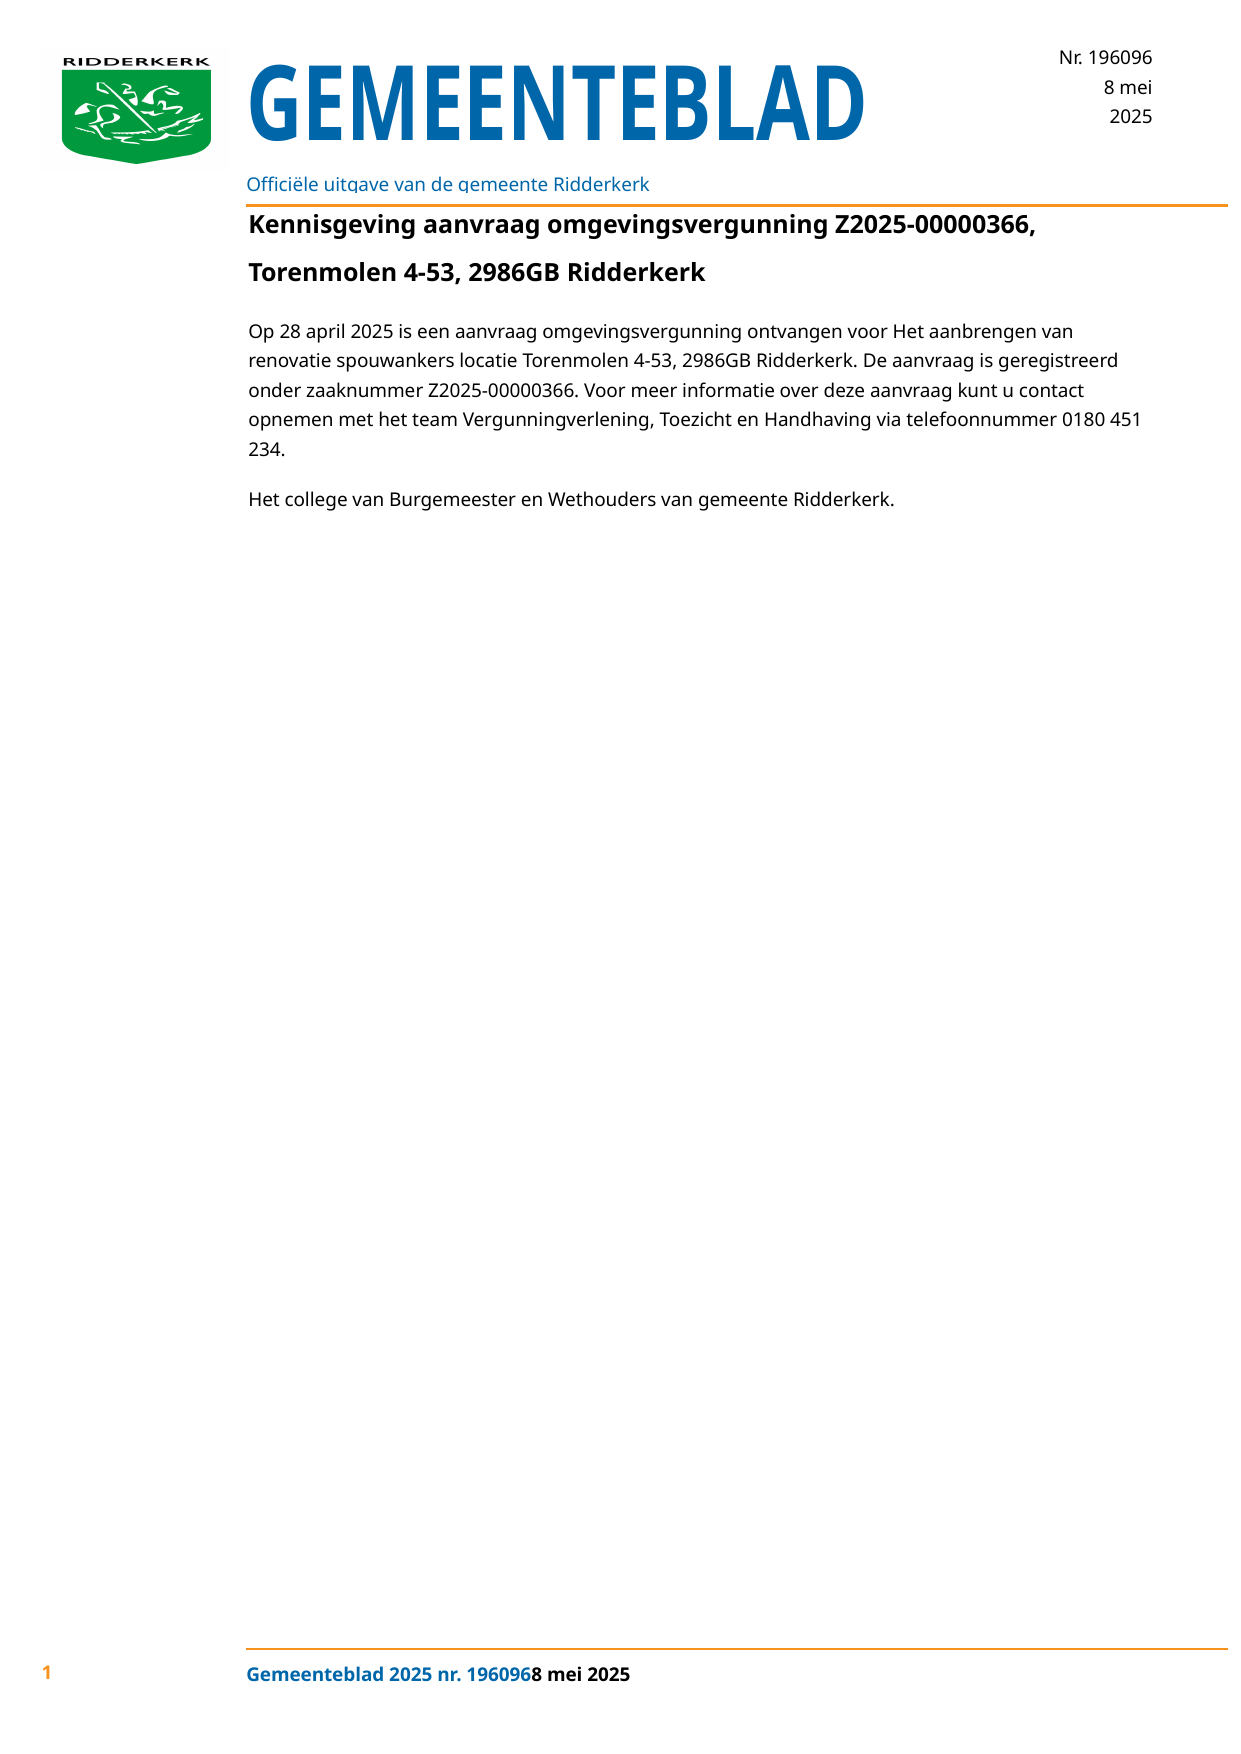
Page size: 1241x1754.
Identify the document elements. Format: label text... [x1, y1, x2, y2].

text Op 28 april 2025 is een aanvraag omgevingsvergunning ontvangen voor Het aanbrengen van renovatie spouwankers locatie Torenmolen 4-53, 2986GB Ridderkerk. De aanvraag is geregistreerd onder zaaknummer Z2025-00000366. Voor meer informatie over deze aanvraag kunt u contact opnemen met het team Vergunningverlening, Toezicht en Handhaving via telefoonnummer 0180 451 234. [248, 318, 1152, 462]
text Het college van Burgemeester en Wethouders van gemeente Ridderkerk. [248, 487, 1152, 512]
picture [41, 47, 231, 172]
text Kennisgeving aanvraag omgevingsvergunning Z2025-00000366, Torenmolen 4-53, 2986GB Ridderkerk [248, 207, 1152, 288]
